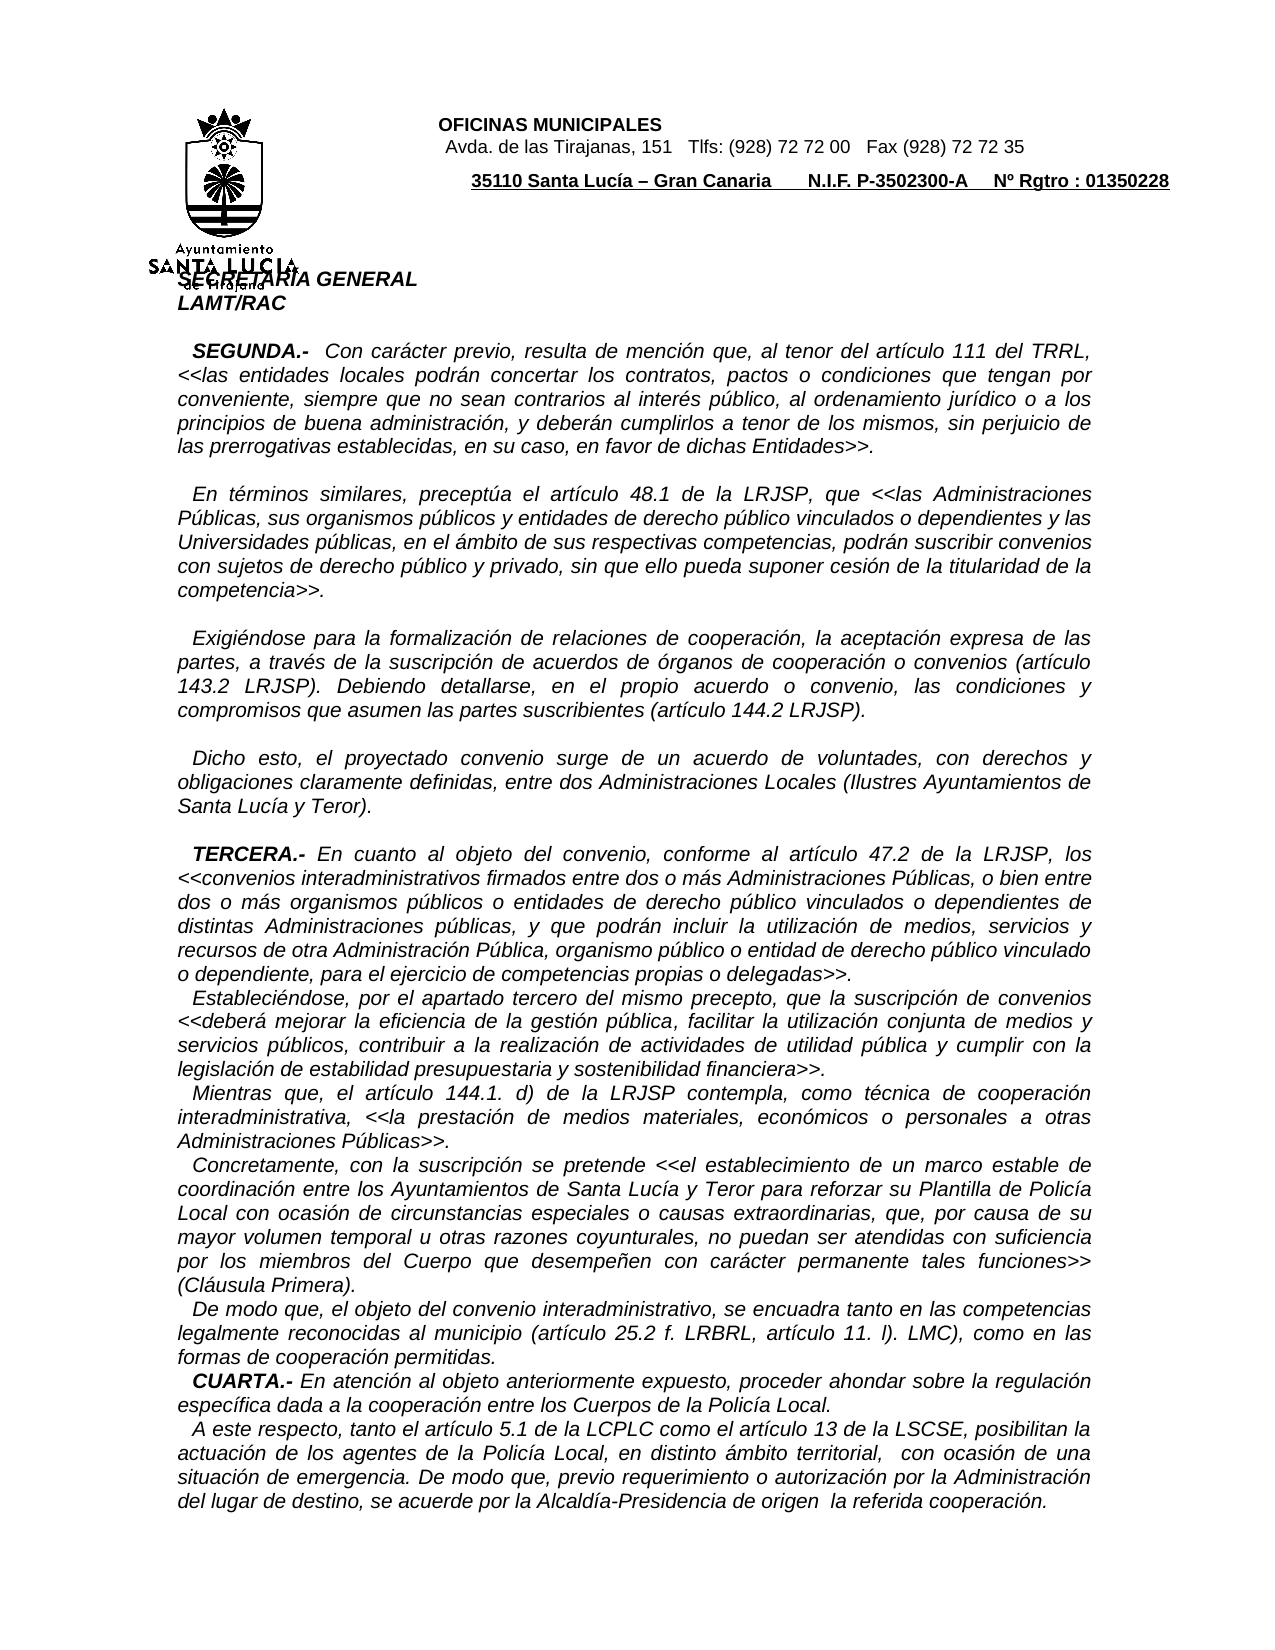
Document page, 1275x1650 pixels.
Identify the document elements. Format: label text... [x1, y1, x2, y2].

text CUARTA.- En atención al objeto anteriormente expuesto, proceder ahondar sobre la regulación específica dada a la cooperación entre los Cuerpos de la Policía Local. [177, 1369, 1095, 1417]
text De modo que, el objeto del convenio interadministrativo, se encuadra tanto en las competencias legalmente reconocidas al municipio (artículo 25.2 f. LRBRL, artículo 11. l). LMC), como en las formas de cooperación permitidas. [177, 1297, 1095, 1369]
text Exigiéndose para la formalización de relaciones de cooperación, la aceptación expresa de las partes, a través de la suscripción de acuerdos de órganos de cooperación o convenios (artículo 143.2 LRJSP). Debiendo detallarse, en el propio acuerdo o convenio, las condiciones y compromisos que asumen las partes suscribientes (artículo 144.2 LRJSP). [177, 626, 1095, 722]
text Dicho esto, el proyectado convenio surge de un acuerdo de voluntades, con derechos y obligaciones claramente definidas, entre dos Administraciones Locales (Ilustres Ayuntamientos de Santa Lucía y Teror). [177, 746, 1095, 818]
text Mientras que, el artículo 144.1. d) de la LRJSP contempla, como técnica de cooperación interadministrativa, <<la prestación de medios materiales, económicos o personales a otras Administraciones Públicas>>. [177, 1081, 1095, 1153]
text SEGUNDA.- Con carácter previo, resulta de mención que, al tenor del artículo 111 del TRRL, <<las entidades locales podrán concertar los contratos, pactos o condiciones que tengan por conveniente, siempre que no sean contrarios al interés público, al ordenamiento jurídico o a los principios de buena administración, y deberán cumplirlos a tenor de los mismos, sin perjuicio de las prerrogativas establecidas, en su caso, en favor de dichas Entidades>>. [177, 338, 1095, 458]
text A este respecto, tanto el artículo 5.1 de la LCPLC como el artículo 13 de la LSCSE, posibilitan la actuación de los agentes de la Policía Local, en distinto ámbito territorial, con ocasión de una situación de emergencia. De modo que, previo requerimiento o autorización por la Administración del lugar de destino, se acuerde por la Alcaldía-Presidencia de origen la referida cooperación. [177, 1417, 1095, 1512]
text Concretamente, con la suscripción se pretende <<el establecimiento de un marco estable de coordinación entre los Ayuntamientos de Santa Lucía y Teror para reforzar su Plantilla de Policía Local con ocasión de circunstancias especiales o causas extraordinarias, que, por causa de su mayor volumen temporal u otras razones coyunturales, no puedan ser atendidas con suficiencia por los miembros del Cuerpo que desempeñen con carácter permanente tales funciones>> (Cláusula Primera). [177, 1153, 1095, 1297]
text Estableciéndose, por el apartado tercero del mismo precepto, que la suscripción de convenios <<deberá mejorar la eficiencia de la gestión pública, facilitar la utilización conjunta de medios y servicios públicos, contribuir a la realización de actividades de utilidad pública y cumplir con la legislación de estabilidad presupuestaria y sostenibilidad financiera>>. [177, 985, 1095, 1081]
text TERCERA.- En cuanto al objeto del convenio, conforme al artículo 47.2 de la LRJSP, los <<convenios interadministrativos firmados entre dos o más Administraciones Públicas, o bien entre dos o más organismos públicos o entidades de derecho público vinculados o dependientes de distintas Administraciones públicas, y que podrán incluir la utilización de medios, servicios y recursos de otra Administración Pública, organismo público o entidad de derecho público vinculado o dependiente, para el ejercicio de competencias propias o delegadas>>. [177, 842, 1095, 985]
text En términos similares, preceptúa el artículo 48.1 de la LRJSP, que <<las Administraciones Públicas, sus organismos públicos y entidades de derecho público vinculados o dependientes y las Universidades públicas, en el ámbito de sus respectivas competencias, podrán suscribir convenios con sujetos de derecho público y privado, sin que ello pueda suponer cesión de la titularidad de la competencia>>. [177, 482, 1095, 602]
